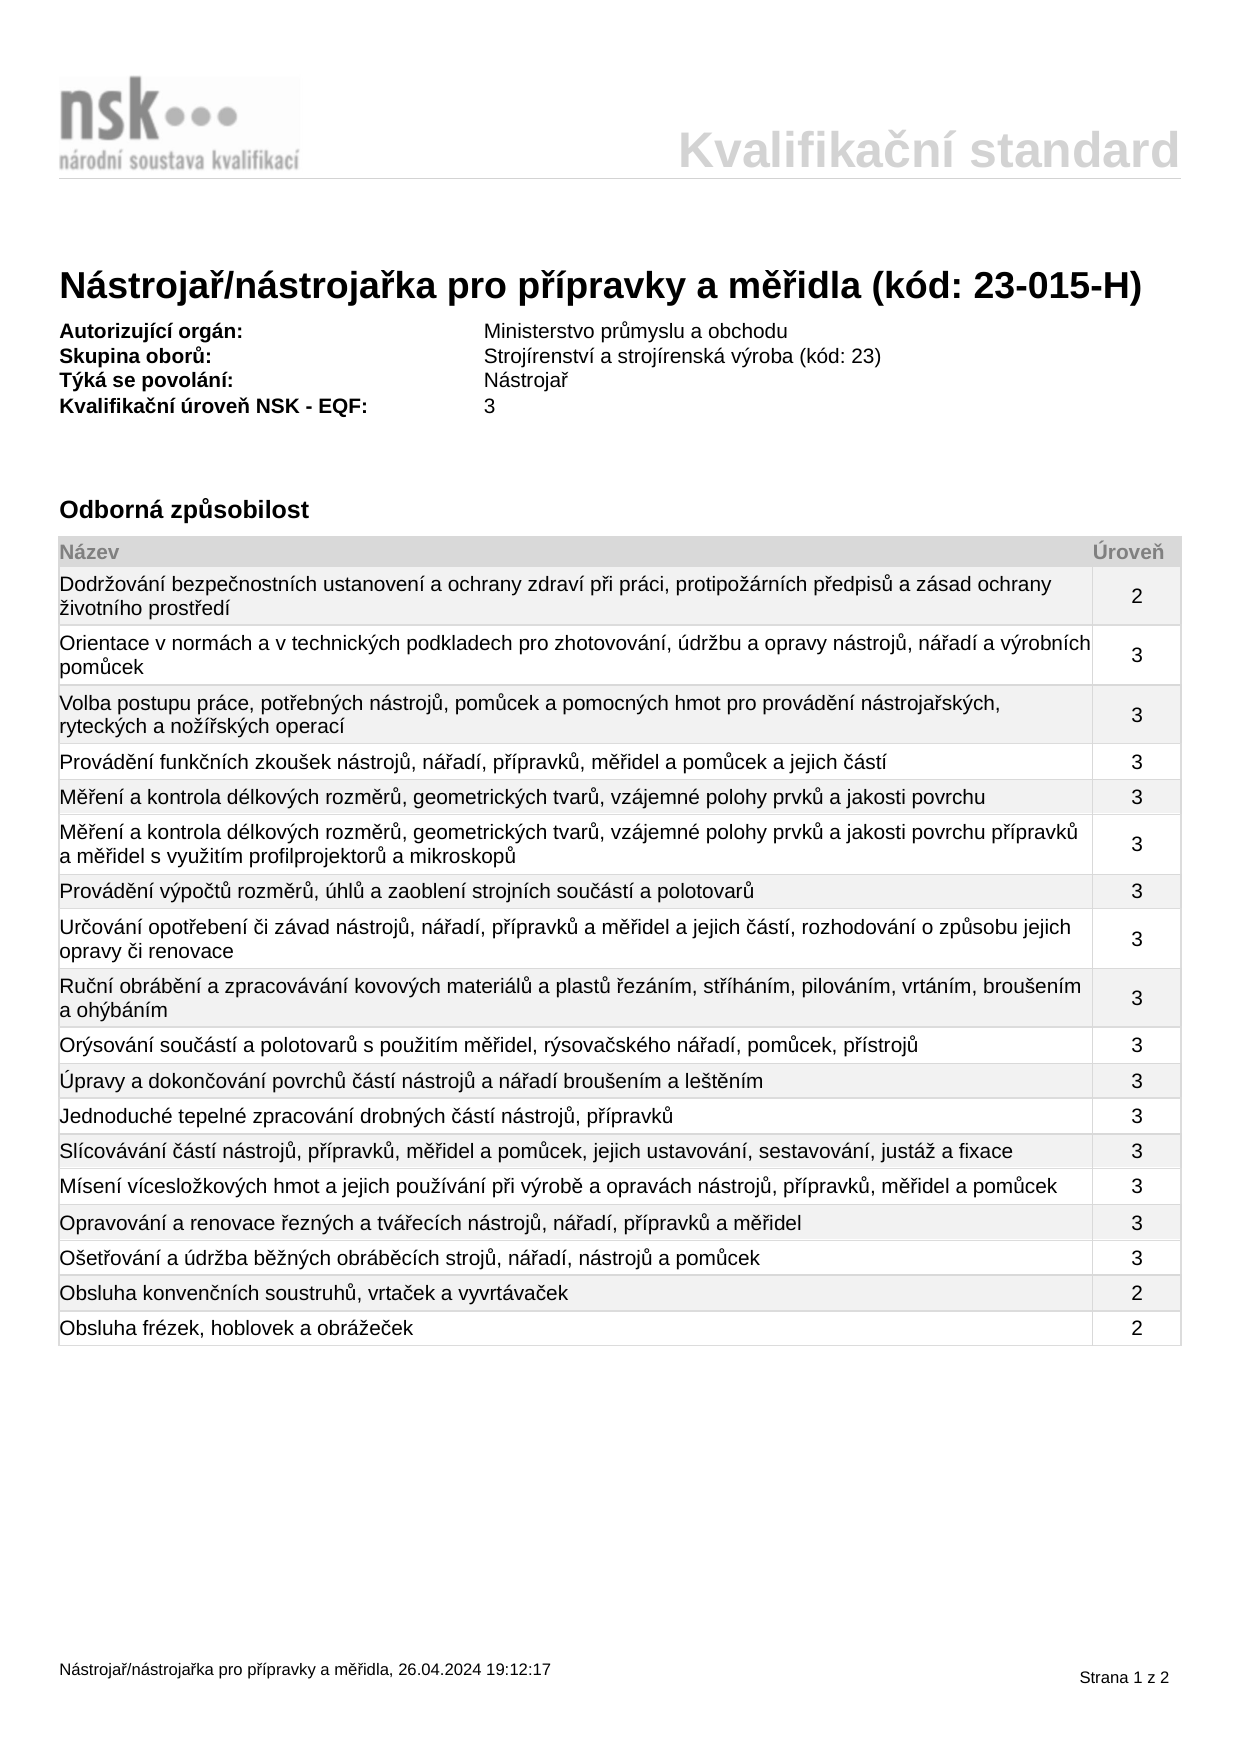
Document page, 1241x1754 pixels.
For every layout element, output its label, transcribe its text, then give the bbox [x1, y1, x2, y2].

table_header [621, 59, 626, 172]
table_cell Strojírenství a strojírenská výroba (kód: 23) [484, 344, 1181, 368]
table_cell Volba postupu práce, potřebných nástrojů, pomůcek a pomocných hmot pro provádění nástrojařských, ryteckých a nožířských operací [60, 686, 1092, 743]
table_cell [1093, 1502, 1169, 1659]
table_cell Týká se povolání: [59, 368, 483, 392]
table_cell [626, 1502, 862, 1659]
table_cell Skupina oborů: [59, 344, 483, 368]
table_cell [1169, 196, 1181, 224]
picture [58, 59, 621, 172]
table_cell [484, 172, 620, 178]
table_cell [626, 307, 862, 319]
table_cell 2 [1093, 1276, 1180, 1310]
table_cell [862, 196, 1093, 224]
table_cell [1169, 1346, 1181, 1502]
table_cell [484, 1346, 620, 1502]
table_cell [626, 524, 862, 536]
table_cell 3 [1093, 1135, 1180, 1167]
table_cell [620, 196, 626, 224]
table_cell Nástrojař/nástrojařka pro přípravky a měřidla, 26.04.2024 19:12:17 [59, 1660, 862, 1696]
table_cell 3 [1093, 744, 1180, 779]
table_cell 3 [1093, 626, 1180, 684]
table_cell [484, 524, 620, 536]
table_cell 3 [1093, 1241, 1180, 1274]
table_cell [862, 1346, 1093, 1502]
table_cell [620, 1502, 626, 1659]
table_cell [626, 196, 862, 224]
table_cell Odborná způsobilost [59, 489, 1181, 524]
table_cell Provádění funkčních zkoušek nástrojů, nářadí, přípravků, měřidel a pomůcek a jejich částí [60, 744, 1092, 779]
table_cell [626, 1346, 862, 1502]
table_cell [1169, 1502, 1181, 1659]
table_cell 3 [1093, 815, 1180, 873]
table_cell [59, 179, 1181, 196]
table_cell [1093, 1346, 1169, 1502]
table_cell [1169, 418, 1181, 489]
table_cell Úroveň [1093, 537, 1180, 566]
table_cell Provádění výpočtů rozměrů, úhlů a zaoblení strojních součástí a polotovarů [60, 875, 1092, 908]
table_cell Kvalifikační úroveň NSK - EQF: [59, 394, 483, 417]
table_cell [620, 524, 626, 536]
table_cell [1169, 524, 1181, 536]
table_cell [1169, 1660, 1181, 1696]
table_cell 3 [1093, 1064, 1180, 1097]
table_cell [59, 307, 483, 319]
table_cell [1093, 524, 1169, 536]
table_cell 3 [1093, 909, 1180, 968]
table_cell Nástrojař/nástrojařka pro přípravky a měřidla (kód: 23-015-H) [59, 224, 1181, 307]
table_cell Ruční obrábění a zpracovávání kovových materiálů a plastů řezáním, stříháním, pilováním, vrtáním, broušením a ohýbáním [60, 969, 1092, 1026]
table_cell 2 [1093, 1312, 1180, 1344]
table_cell [484, 418, 620, 489]
table_cell Měření a kontrola délkových rozměrů, geometrických tvarů, vzájemné polohy prvků a jakosti povrchu přípravků a měřidel s využitím profilprojektorů a mikroskopů [60, 815, 1092, 873]
table_cell [59, 524, 483, 536]
table_cell 3 [1093, 969, 1180, 1026]
table_cell Strana 1 z 2 [862, 1660, 1169, 1696]
table_cell 3 [1093, 1169, 1180, 1203]
table_cell [862, 307, 1093, 319]
table_cell 3 [1093, 1028, 1180, 1062]
table_cell Měření a kontrola délkových rozměrů, geometrických tvarů, vzájemné polohy prvků a jakosti povrchu [60, 780, 1092, 813]
table_cell [1093, 307, 1169, 319]
table_cell Slícovávání částí nástrojů, přípravků, měřidel a pomůcek, jejich ustavování, sestavování, justáž a fixace [60, 1135, 1092, 1167]
table_cell [862, 418, 1093, 489]
table_cell [620, 1346, 626, 1502]
table_cell Úpravy a dokončování povrchů částí nástrojů a nářadí broušením a leštěním [60, 1064, 1092, 1097]
table_cell [1093, 196, 1169, 224]
table_cell 3 [1093, 1099, 1180, 1133]
table_cell Opravování a renovace řezných a tvářecích nástrojů, nářadí, přípravků a měřidel [60, 1205, 1092, 1239]
table_cell [59, 172, 483, 178]
table_cell [862, 524, 1093, 536]
table_cell 3 [1093, 875, 1180, 908]
table_cell 3 [1093, 780, 1180, 813]
table_cell Obsluha frézek, hoblovek a obrážeček [60, 1312, 1092, 1344]
table_cell [484, 196, 620, 224]
table_cell [626, 418, 862, 489]
table_cell [620, 418, 626, 489]
table_cell Ošetřování a údržba běžných obráběcích strojů, nářadí, nástrojů a pomůcek [60, 1241, 1092, 1274]
table_cell [59, 1502, 483, 1659]
table_cell [862, 1502, 1093, 1659]
table_cell 3 [1093, 1205, 1180, 1239]
table_cell [59, 196, 483, 224]
table_cell Obsluha konvenčních soustruhů, vrtaček a vyvrtávaček [60, 1276, 1092, 1310]
table_cell 2 [1093, 567, 1180, 624]
table_cell Nástrojař [484, 368, 1181, 393]
table_cell [484, 1502, 620, 1659]
table_cell Autorizující orgán: [59, 319, 483, 343]
table_cell [1093, 418, 1169, 489]
table_header Kvalifikační standard [626, 59, 1181, 178]
table_cell Orýsování součástí a polotovarů s použitím měřidel, rýsovačského nářadí, pomůcek, přístrojů [60, 1028, 1092, 1062]
table_cell [59, 1346, 483, 1502]
table_cell [484, 307, 620, 319]
table_cell [620, 307, 626, 319]
table_cell [1169, 307, 1181, 319]
table_cell Název [60, 537, 1092, 566]
table_cell Mísení vícesložkových hmot a jejich používání při výrobě a opravách nástrojů, přípravků, měřidel a pomůcek [60, 1169, 1092, 1203]
table_cell [59, 418, 483, 489]
table_cell 3 [1093, 686, 1180, 743]
table_cell Ministerstvo průmyslu a obchodu [484, 319, 1181, 344]
table_cell Orientace v normách a v technických podkladech pro zhotovování, údržbu a opravy nástrojů, nářadí a výrobních pomůcek [60, 626, 1092, 684]
table_cell Určování opotřebení či závad nástrojů, nářadí, přípravků a měřidel a jejich částí, rozhodování o způsobu jejich opravy či renovace [60, 909, 1092, 968]
table_cell 3 [484, 394, 1181, 417]
table_cell Dodržování bezpečnostních ustanovení a ochrany zdraví při práci, protipožárních předpisů a zásad ochrany životního prostředí [60, 567, 1092, 624]
table_cell Jednoduché tepelné zpracování drobných částí nástrojů, přípravků [60, 1099, 1092, 1133]
